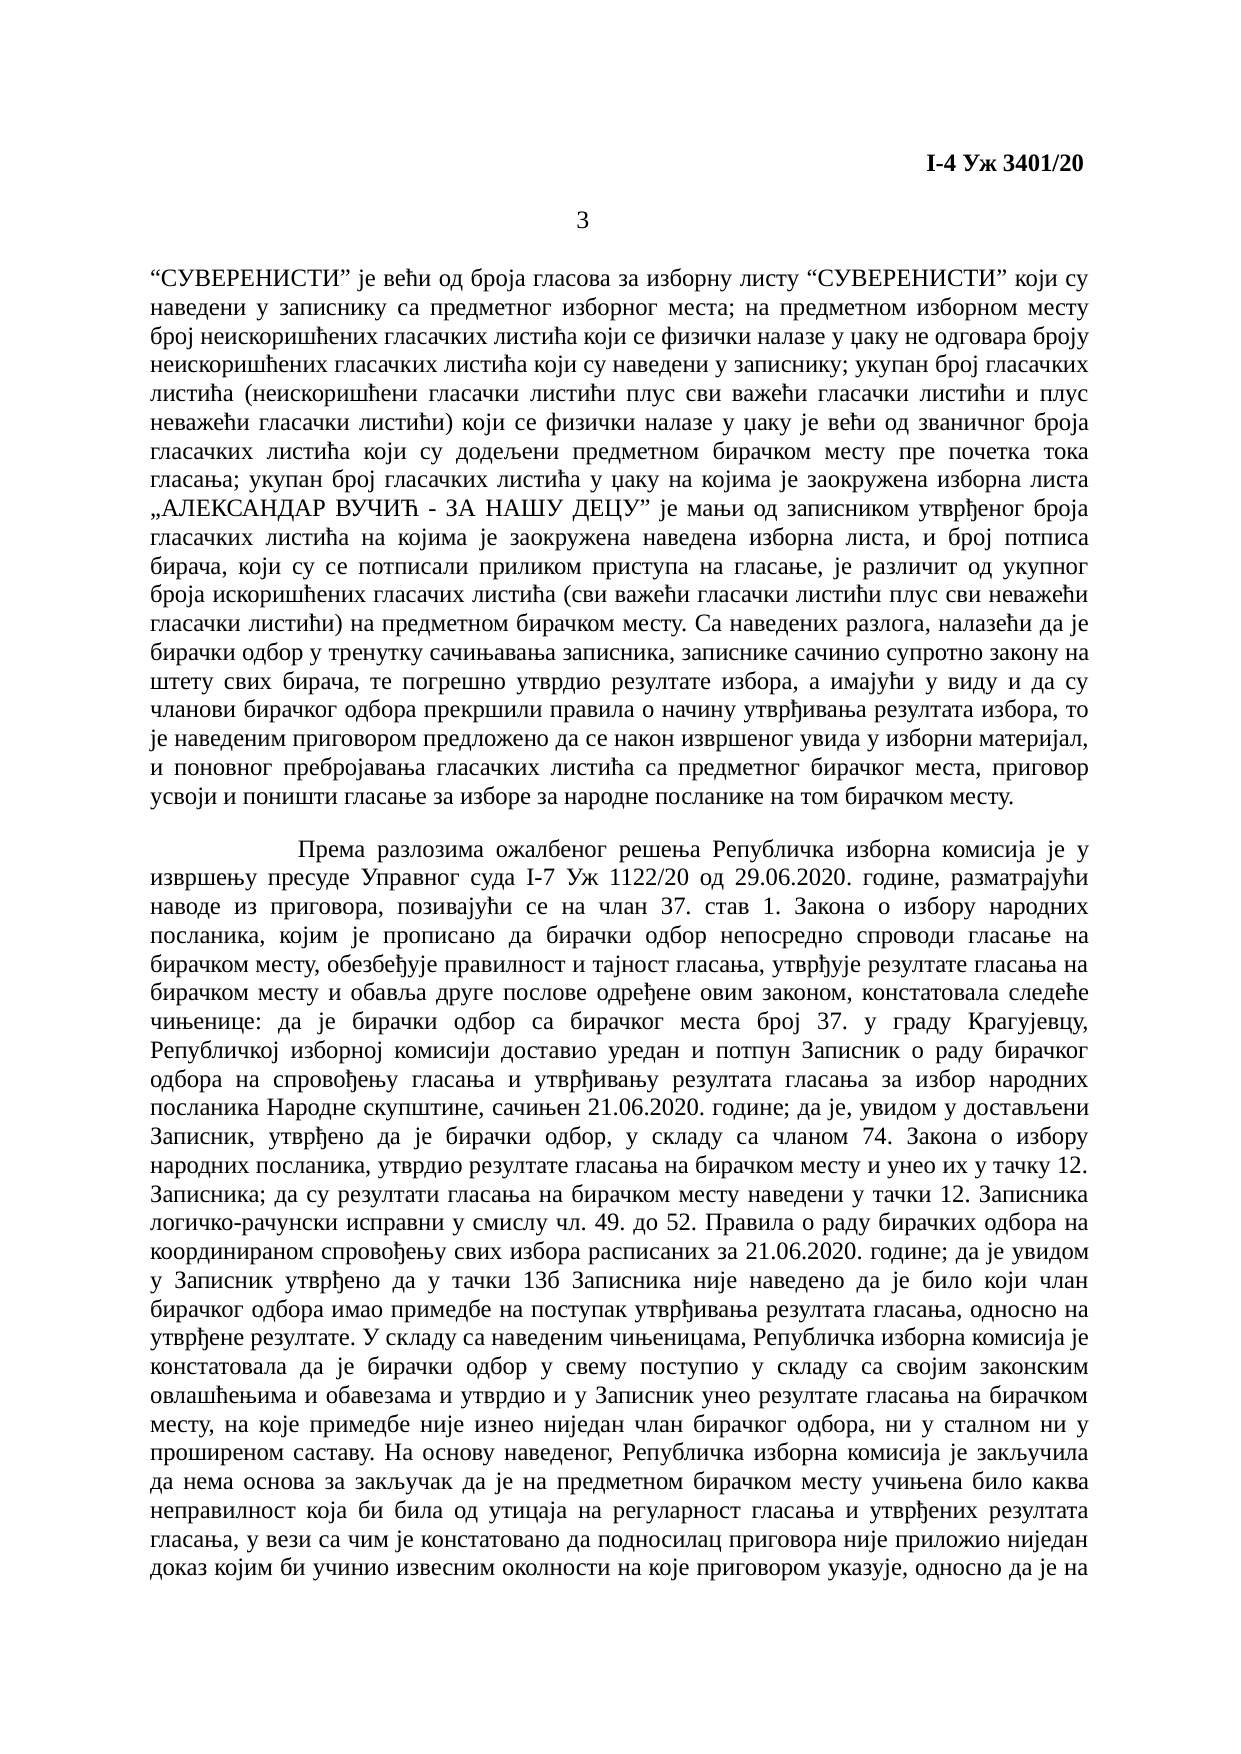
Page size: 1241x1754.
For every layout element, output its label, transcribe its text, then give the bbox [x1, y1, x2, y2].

text “СУВЕРЕНИСТИ” је већи од броја гласова за изборну листу “СУВЕРЕНИСТИ” који су наведени у записнику са предметног изборног места; на предметном изборном месту број неискоришћених гласачких листића који се физички налазе у џаку не одговара броју неискоришћених гласачких листића који су наведени у записнику; укупан број гласачких листића (неискоришћени гласачки листићи плус сви важећи гласачки листићи и плус неважећи гласачки листићи) који се физички налазе у џаку је већи од званичног броја гласачких листића који су додељени предметном бирачком месту пре почетка тока гласања; укупан број гласачких листића у џаку на којима је заокружена изборна листа „АЛЕКСАНДАР ВУЧИЋ - ЗА НАШУ ДЕЦУ” је мањи од записником утврђеног броја гласачких листића на којима је заокружена наведена изборна листа, и број потписа бирача, који су се потписали приликом приступа на гласање, је различит од укупног броја искоришћених гласачих листића (сви важећи гласачки листићи плус сви неважећи гласачки листићи) на предметном бирачком месту. Са наведених разлога, налазећи да је бирачки одбор у тренутку сачињавања записника, записнике сачинио супротно закону на штету свих бирача, те погрешно утврдио резултате избора, а имајући у виду и да су чланови бирачког одбора прекршили правила о начину утврђивања резултата избора, то је наведеним приговором предложено да се након извршеног увида у изборни материјал, и поновног пребројавања гласачких листића са предметног бирачког места, приговор усвоји и поништи гласање за изборе за народне посланике на том бирачком месту. [150, 263, 1090, 809]
text Према разлозима ожалбеног решења Републичка изборна комисија је у извршењу пресуде Управног суда I-7 Уж 1122/20 од 29.06.2020. године, разматрајући наводе из приговора, позивајући се на члан 37. став 1. Закона о избору народних посланика, којим је прописано да бирачки одбор непосредно спроводи гласање на бирачком месту, обезбеђује правилност и тајност гласања, утврђује резултате гласања на бирачком месту и обавља друге послове одређене овим законом, констатовала следеће чињенице: да је бирачки одбор са бирачког места број 37. у граду Крагујевцу, Републичкој изборној комисији доставио уредан и потпун Записник о раду бирачког одбора на спровођењу гласања и утврђивању резултата гласања за избор народних посланика Народне скупштине, сачињен 21.06.2020. године; да је, увидом у достављени Записник, утврђено да је бирачки одбор, у складу са чланом 74. Закона о избору народних посланика, утврдио резултате гласања на бирачком месту и унео их у тачку 12. Записника; да су резултати гласања на бирачком месту наведени у тачки 12. Записника логичко-рачунски исправни у смислу чл. 49. до 52. Правила о раду бирачких одбора на координираном спровођењу свих избора расписаних за 21.06.2020. године; да је увидом у Записник утврђено да у тачки 13б Записника није наведено да је било који члан бирачког одбора имао примедбе на поступак утврђивања резултата гласања, односно на утврђене резултате. У складу са наведеним чињеницама, Републичка изборна комисија је констатовала да је бирачки одбор у свему поступио у складу са својим законским овлашћењима и обавезама и утврдио и у Записник унео резултате гласања на бирачком месту, на које примедбе није изнео ниједан члан бирачког одбора, ни у сталном ни у проширеном саставу. На основу наведеног, Републичка изборна комисија је закључила да нема основа за закључак да је на предметном бирачком месту учињена било каква неправилност која би била од утицаја на регуларност гласања и утврђених резултата гласања, у вези са чим је констатовано да подносилац приговора није приложио ниједан доказ којим би учинио извесним околности на које приговором указује, односно да је на [150, 834, 1090, 1581]
